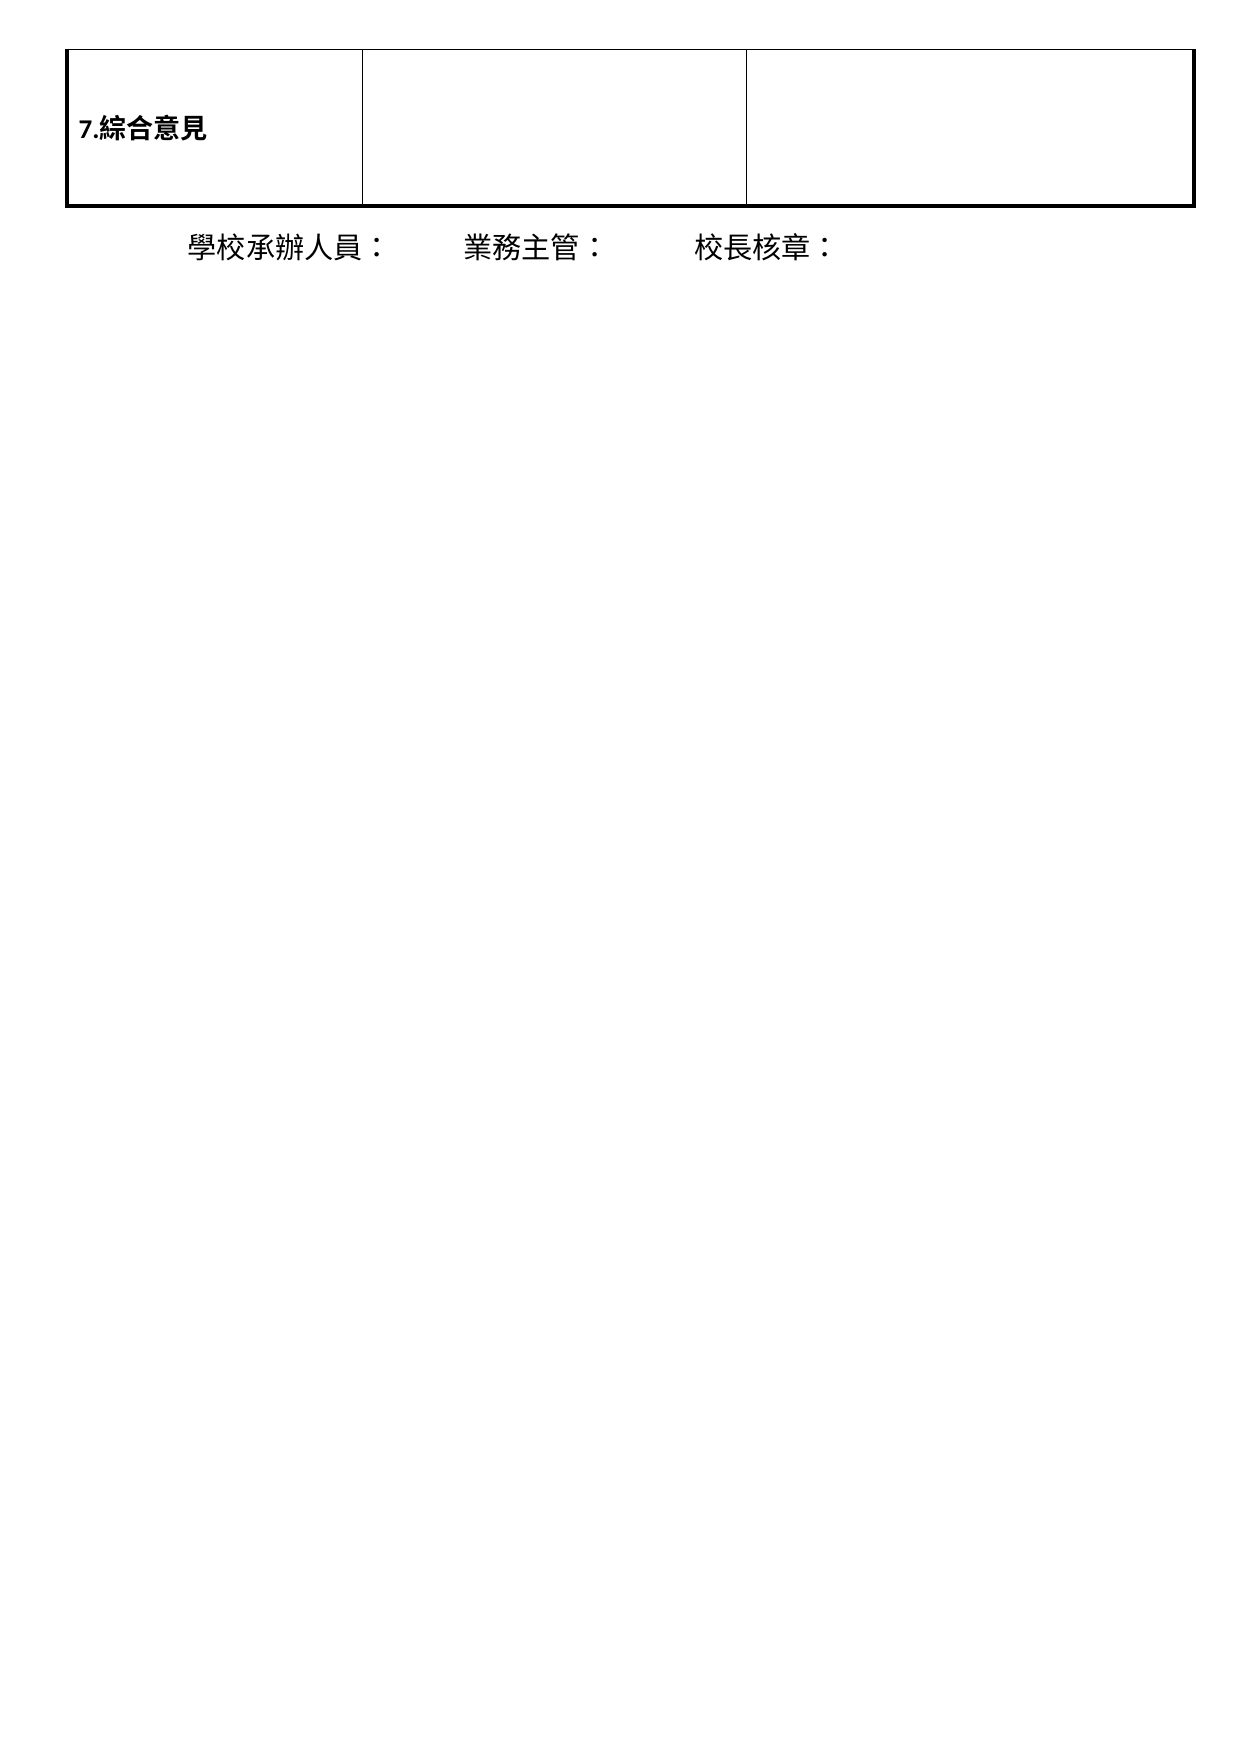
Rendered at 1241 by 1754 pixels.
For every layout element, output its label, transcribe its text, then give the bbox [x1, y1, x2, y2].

table_cell 7.綜合意見 [69, 50, 362, 203]
text 學校承辦人員： 業務主管： 校長核章： [187, 208, 1053, 283]
table_cell [747, 50, 1192, 203]
table_cell [363, 50, 746, 203]
